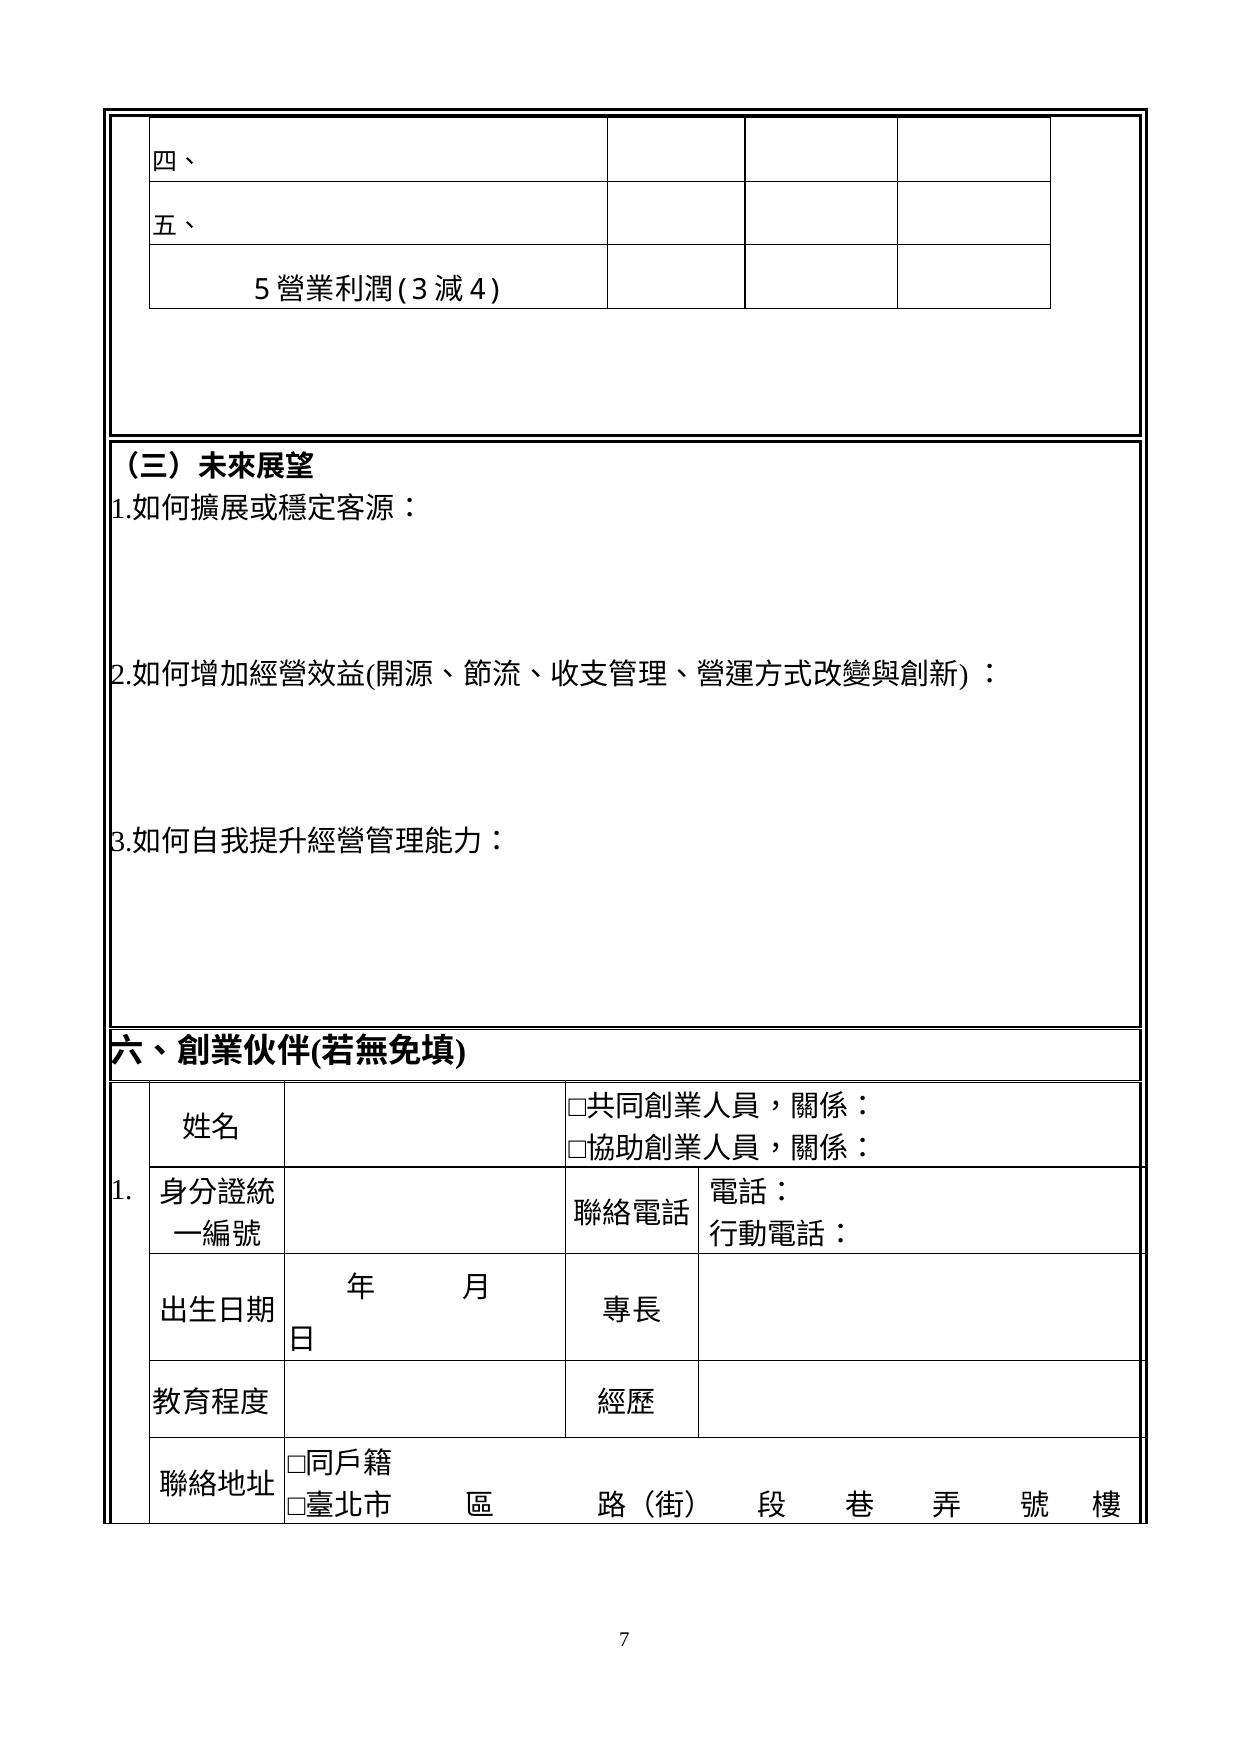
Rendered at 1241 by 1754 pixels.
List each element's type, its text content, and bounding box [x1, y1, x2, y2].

table_cell □同戶籍 □臺北市 區 路（街） 段 巷 弄 號 樓 [285, 1438, 1139, 1523]
table_cell 姓名 [150, 1083, 284, 1166]
table_cell 電話： 行動電話： [699, 1168, 1139, 1253]
table_cell [608, 182, 744, 244]
table_cell [108, 111, 1143, 434]
table_cell □共同創業人員，關係： □協助創業人員，關係： [566, 1083, 1139, 1166]
table_cell [898, 118, 1050, 181]
table_cell [699, 1361, 1139, 1437]
table_cell 五、 [150, 182, 607, 244]
table_cell [285, 1168, 565, 1253]
table_cell 1. [112, 1083, 149, 1523]
table_cell [608, 118, 744, 181]
table_cell [699, 1254, 1139, 1360]
table_cell （三）未來展望 1.如何擴展或穩定客源： 2.如何增加經營效益(開源、節流、收支管理、營運方式改變與創新) ： 3.如何自我提升經營管理能力： [108, 434, 1143, 1026]
table_cell 聯絡電話 [566, 1168, 698, 1253]
table_cell [898, 245, 1050, 308]
table_cell 六、創業伙伴(若無免填) [112, 1030, 1139, 1080]
table_cell [746, 245, 897, 308]
table_cell 經歷 [566, 1361, 698, 1437]
table_cell 出生日期 [150, 1254, 284, 1360]
table_cell [746, 118, 897, 181]
table_cell 年 月 日 [285, 1254, 565, 1360]
table_cell 四、 [150, 118, 607, 181]
table_cell [746, 182, 897, 244]
table_cell [285, 1083, 565, 1166]
table_cell [898, 182, 1050, 244]
table_cell [285, 1361, 565, 1437]
table_cell 5營業利潤(3減4) [150, 245, 607, 308]
table_cell 教育程度 [150, 1361, 284, 1437]
table_cell 聯絡地址 [150, 1438, 284, 1523]
table_cell 專長 [566, 1254, 698, 1360]
table_cell 身分證統一編號 [150, 1168, 284, 1253]
table_cell [608, 245, 744, 308]
